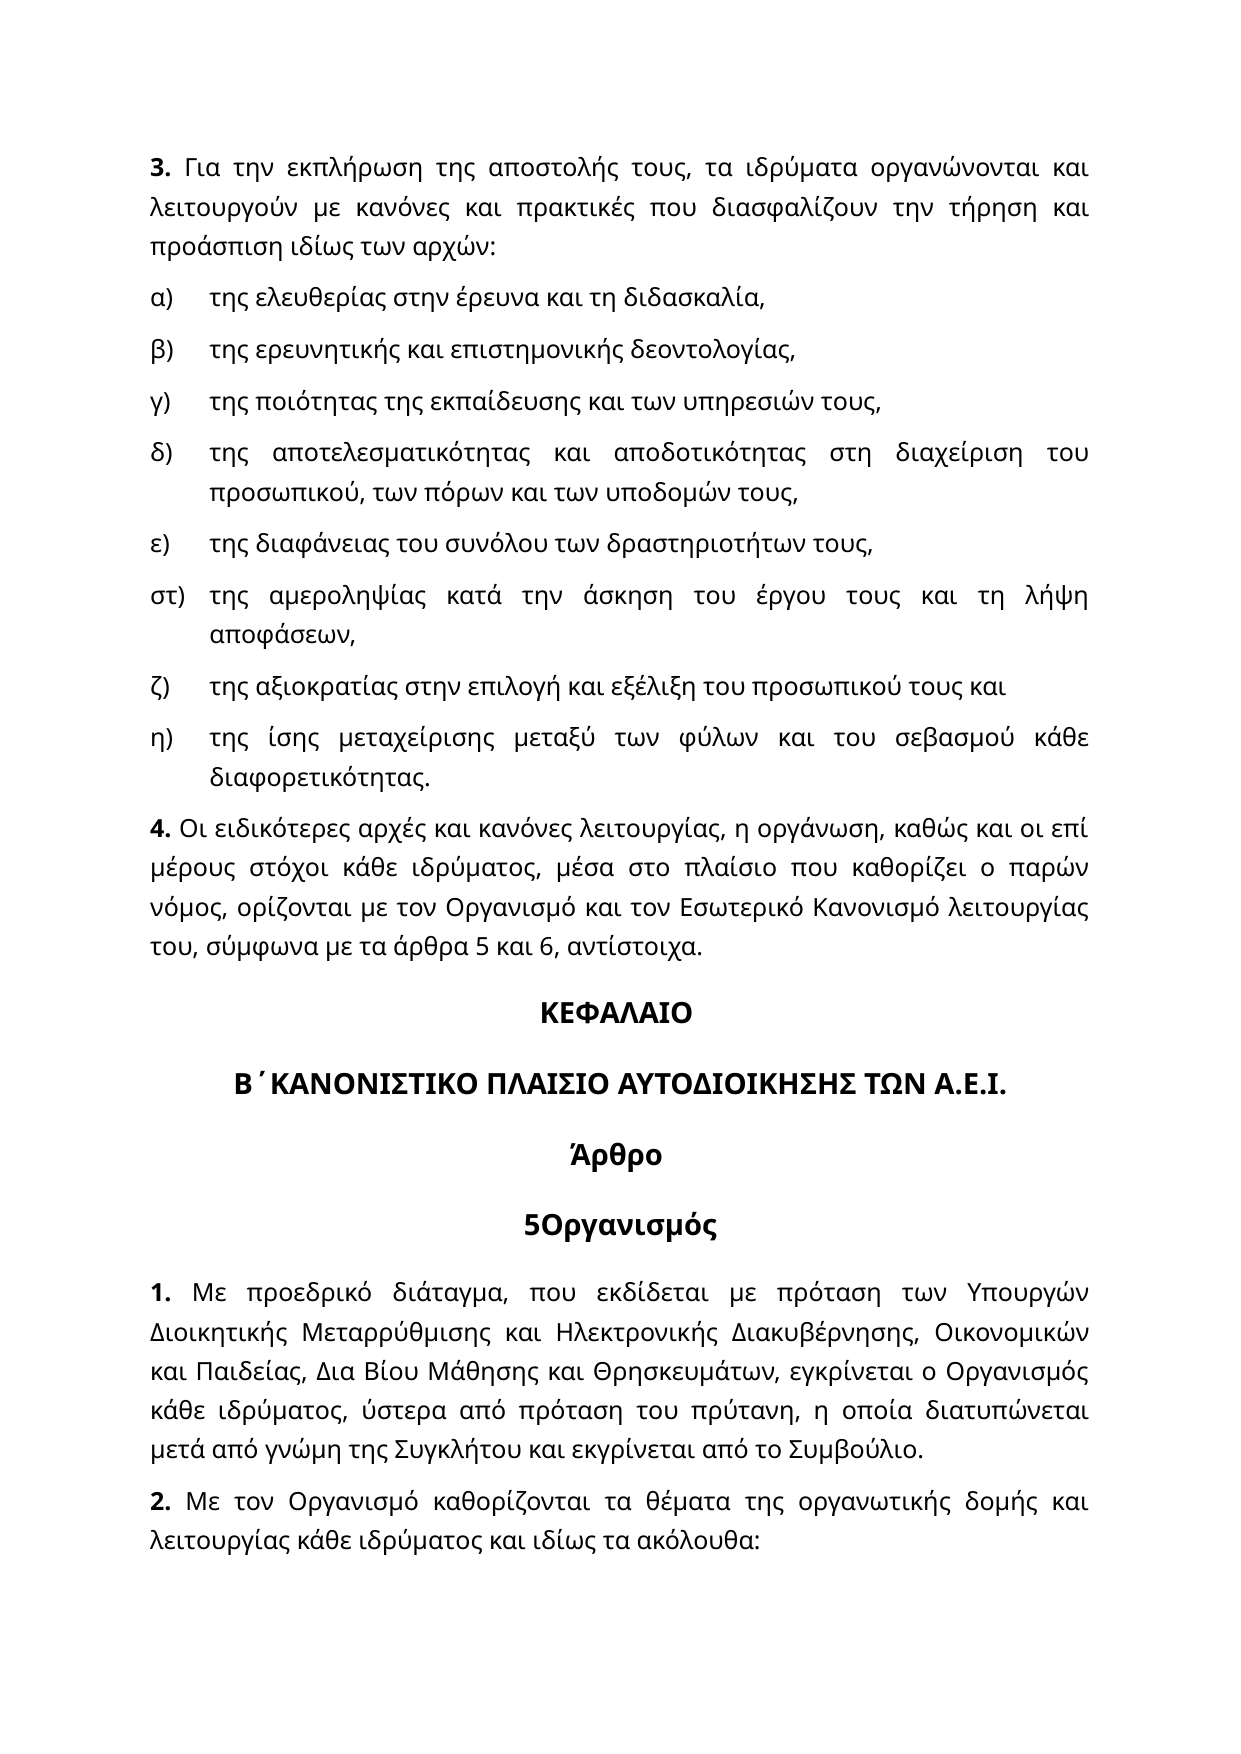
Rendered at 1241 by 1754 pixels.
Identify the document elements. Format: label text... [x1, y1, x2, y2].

text 3. Για την εκπλήρωση της αποστολής τους, τα ιδρύματα οργανώνονται και λειτουργούν με κανόνες και πρακτικές που διασφαλίζουν την τήρηση και προάσπιση ιδίως των αρχών: [150, 150, 1090, 262]
list δ) της αποτελεσματικότητας και αποδοτικότητας στη διαχείριση του προσωπικού, των πόρων και των υποδομών τους, [150, 435, 1090, 508]
text 2. Με τον Οργανισμό καθορίζονται τα θέματα της οργανωτικής δομής και λειτουργίας κάθε ιδρύματος και ιδίως τα ακόλουθα: [150, 1483, 1090, 1557]
list ζ) της αξιοκρατίας στην επιλογή και εξέλιξη του προσωπικού τους και [150, 668, 1090, 702]
list γ) της ποιότητας της εκπαίδευσης και των υπηρεσιών τους, [150, 383, 1090, 417]
subtitle Άρθρο [150, 1134, 1090, 1173]
list στ) της αμεροληψίας κατά την άσκηση του έργου τους και τη λήψη αποφάσεων, [150, 577, 1090, 651]
list β) της ερευνητικής και επιστημονικής δεοντολογίας, [150, 332, 1090, 366]
list α) της ελευθερίας στην έρευνα και τη διδασκαλία, [150, 280, 1090, 314]
text 4. Οι ειδικότερες αρχές και κανόνες λειτουργίας, η οργάνωση, καθώς και οι επί μέρους στόχοι κάθε ιδρύματος, μέσα στο πλαίσιο που καθορίζει ο παρών νόμος, ορίζονται με τον Οργανισμό και τον Εσωτερικό Κανονισμό λειτουργίας του, σύμφωνα με τα άρθρα 5 και 6, αντίστοιχα. [150, 811, 1090, 962]
list ε) της διαφάνειας του συνόλου των δραστηριοτήτων τους, [150, 526, 1090, 560]
subtitle 5Οργανισμός [150, 1204, 1090, 1244]
subtitle ΚΕΦΑΛΑΙΟ [150, 992, 1090, 1032]
list η) της ίσης μεταχείρισης μεταξύ των φύλων και του σεβασμού κάθε διαφορετικότητας. [150, 720, 1090, 793]
text 1. Με προεδρικό διάταγμα, που εκδίδεται με πρόταση των Υπουργών Διοικητικής Μεταρρύθμισης και Ηλεκτρονικής Διακυβέρνησης, Οικονομικών και Παιδείας, Δια Βίου Μάθησης και Θρησκευμάτων, εγκρίνεται ο Οργανισμός κάθε ιδρύματος, ύστερα από πρόταση του πρύτανη, η οποία διατυπώνεται μετά από γνώμη της Συγκλήτου και εκγρίνεται από το Συμβούλιο. [150, 1275, 1090, 1466]
subtitle Β΄ΚΑΝΟΝΙΣΤΙΚΟ ΠΛΑΙΣΙΟ ΑΥΤΟΔΙΟΙΚΗΣΗΣ ΤΩΝ Α.Ε.Ι. [150, 1063, 1090, 1103]
